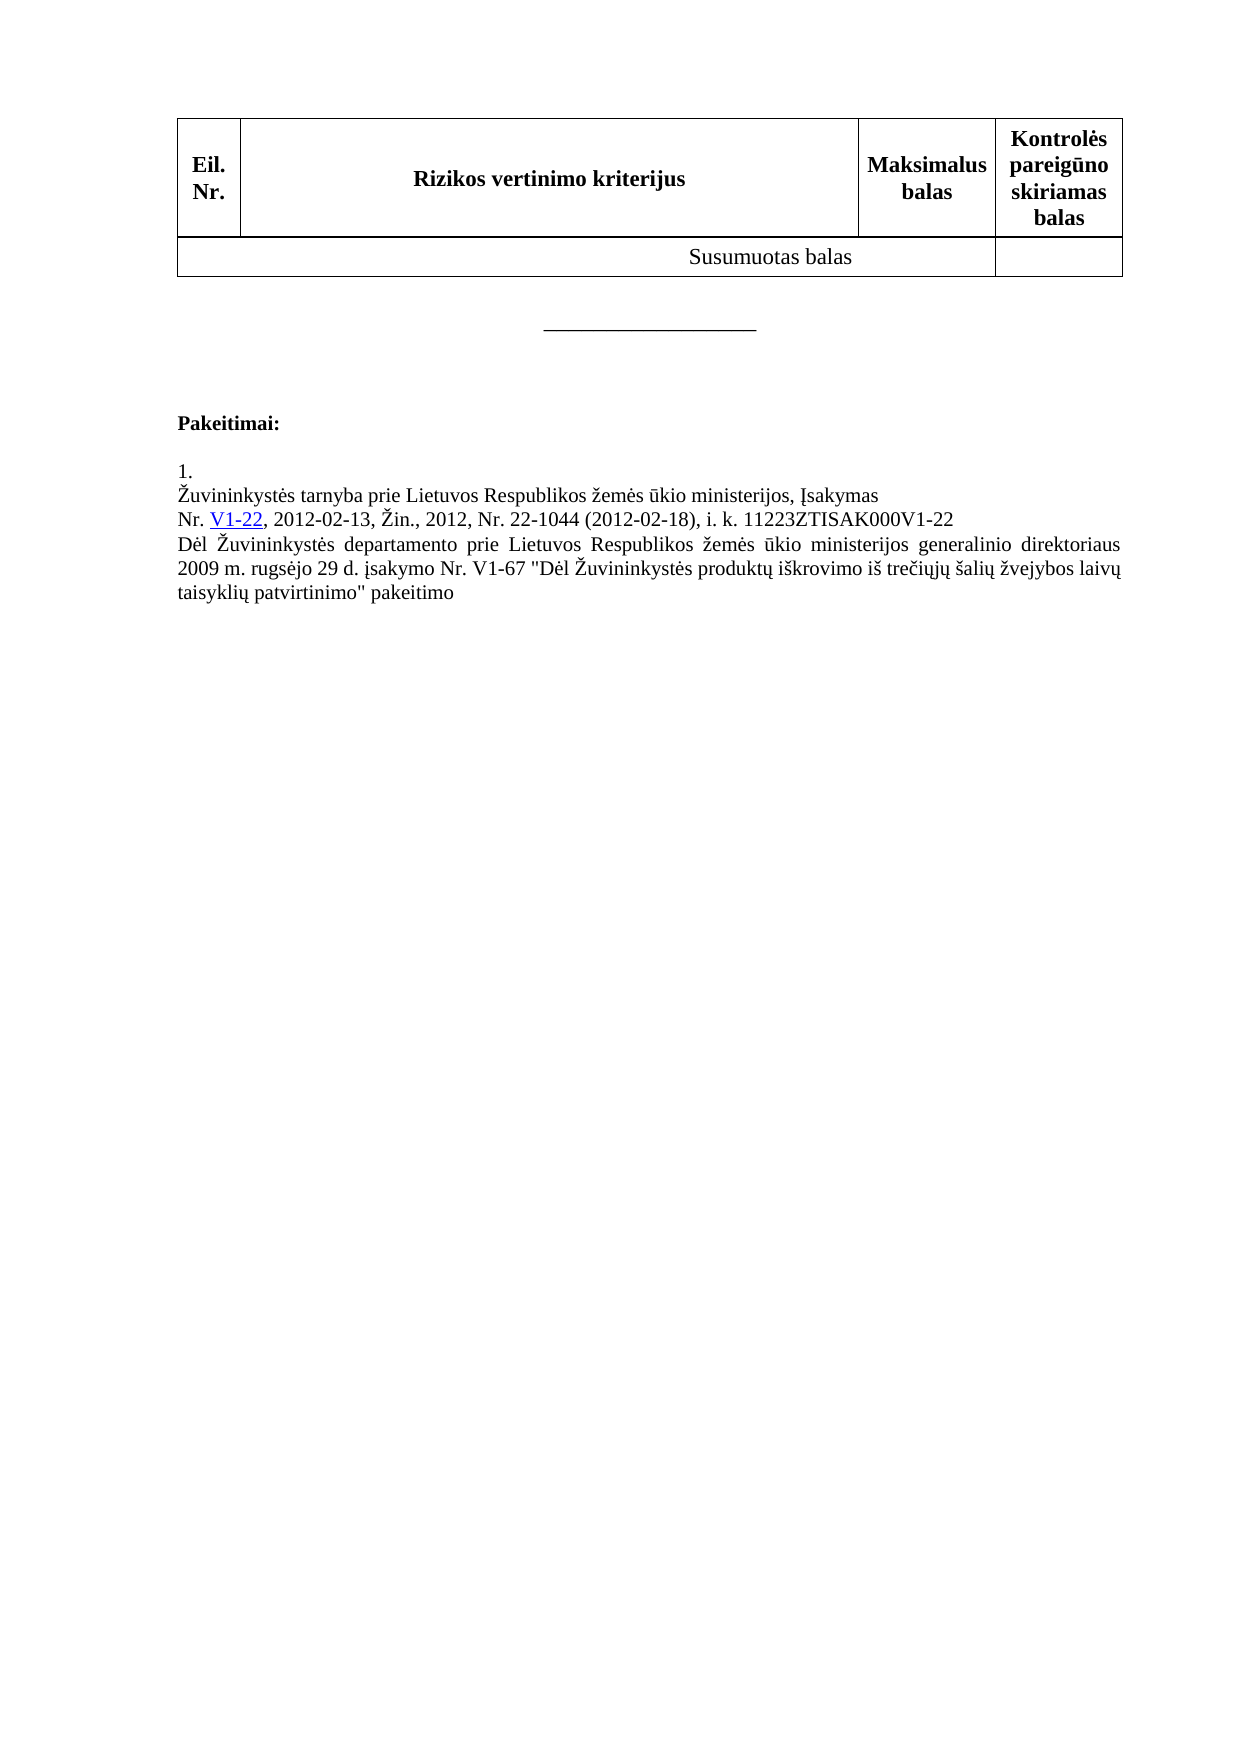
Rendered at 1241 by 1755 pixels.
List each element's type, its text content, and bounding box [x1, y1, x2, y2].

table_cell [858, 238, 995, 276]
table_header Rizikos vertinimo kriterijus [241, 119, 858, 236]
text 1. [177, 459, 1122, 483]
table_cell Susumuotas balas [240, 238, 858, 276]
text _________________ [177, 306, 1122, 334]
text Nr. V1-22, 2012-02-13, Žin., 2012, Nr. 22-1044 (2012-02-18), i. k. 11223ZTISAK000V1-22 [177, 507, 1122, 531]
table_header Kontrolės pareigūno skiriamas balas [996, 119, 1122, 236]
table_cell [996, 238, 1122, 276]
table_header Eil. Nr. [178, 119, 240, 236]
table_cell [178, 238, 240, 276]
text Dėl Žuvininkystės departamento prie Lietuvos Respublikos žemės ūkio ministerijos generalinio direktoriaus 2009 m. rugsėjo 29 d. įsakymo Nr. V1-67 "Dėl Žuvininkystės produktų iškrovimo iš trečiųjų šalių žvejybos laivų taisyklių patvirtinimo" pakeitimo [177, 531, 1122, 604]
text Žuvininkystės tarnyba prie Lietuvos Respublikos žemės ūkio ministerijos, Įsakymas [177, 483, 1122, 507]
table_header Maksimalus balas [859, 119, 995, 236]
text Pakeitimai: [177, 411, 1122, 435]
